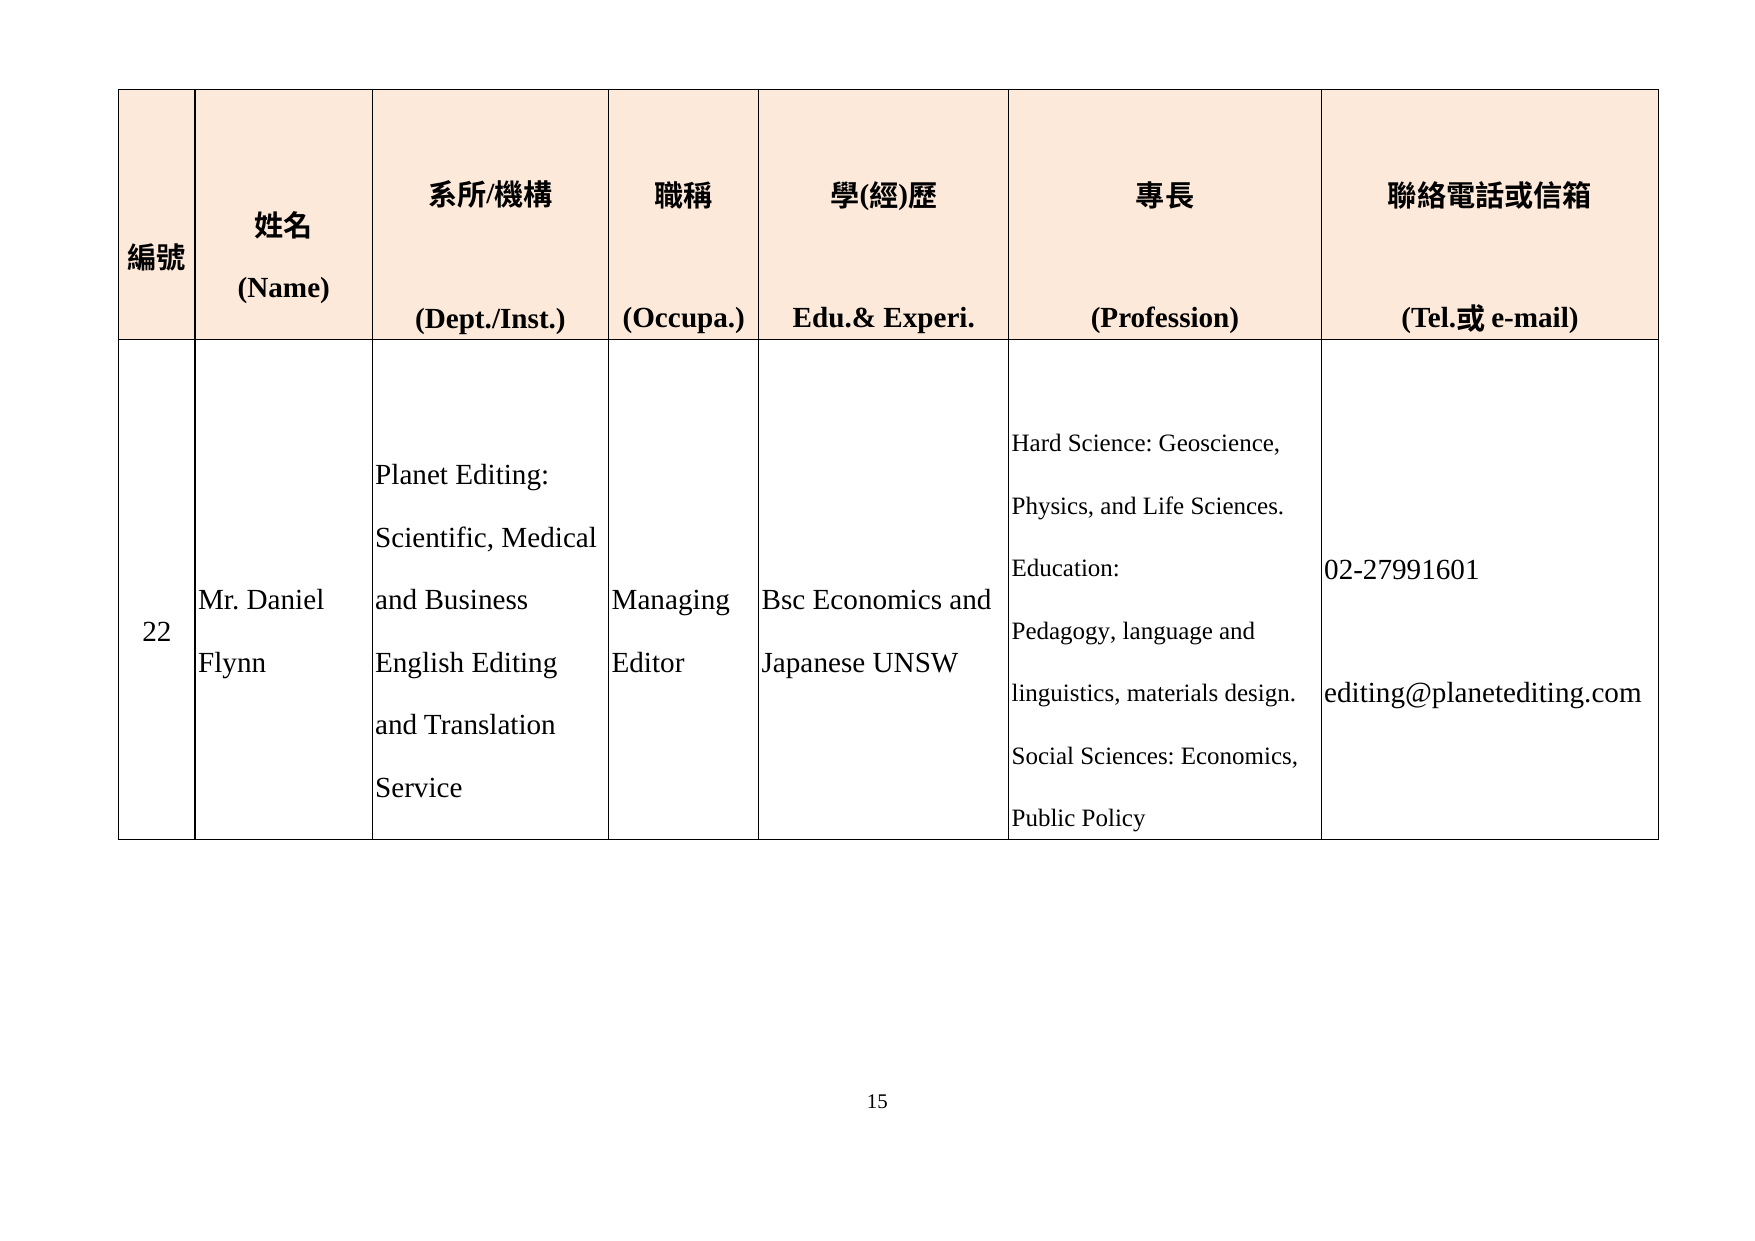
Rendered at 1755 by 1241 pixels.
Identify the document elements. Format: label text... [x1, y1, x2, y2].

table_header 聯絡電話或信箱 (Tel.或e-mail) [1322, 90, 1658, 339]
table_header 系所/機構 (Dept./Inst.) [373, 90, 608, 339]
table_header 學(經)歷 Edu.& Experi. [759, 90, 1008, 339]
table_header 專長 (Profession) [1009, 90, 1321, 339]
table_cell Planet Editing: Scientific, Medical and Business English Editing and Translation Service [373, 340, 608, 839]
table_header 職稱 (Occupa.) [609, 90, 758, 339]
table_cell Managing Editor [609, 340, 758, 839]
table_header 姓名 (Name) [196, 90, 372, 339]
table_header 編號 [119, 90, 194, 339]
table_cell Mr. Daniel Flynn [196, 340, 372, 839]
table_cell 02-27991601 editing@planetediting.com [1322, 340, 1658, 839]
table_cell Bsc Economics and Japanese UNSW [759, 340, 1008, 839]
table_cell Hard Science: Geoscience, Physics, and Life Sciences. Education: Pedagogy, language and linguistics, materials design. Social Sciences: Economics, Public Policy [1009, 340, 1321, 839]
table_cell 22 [119, 340, 194, 839]
